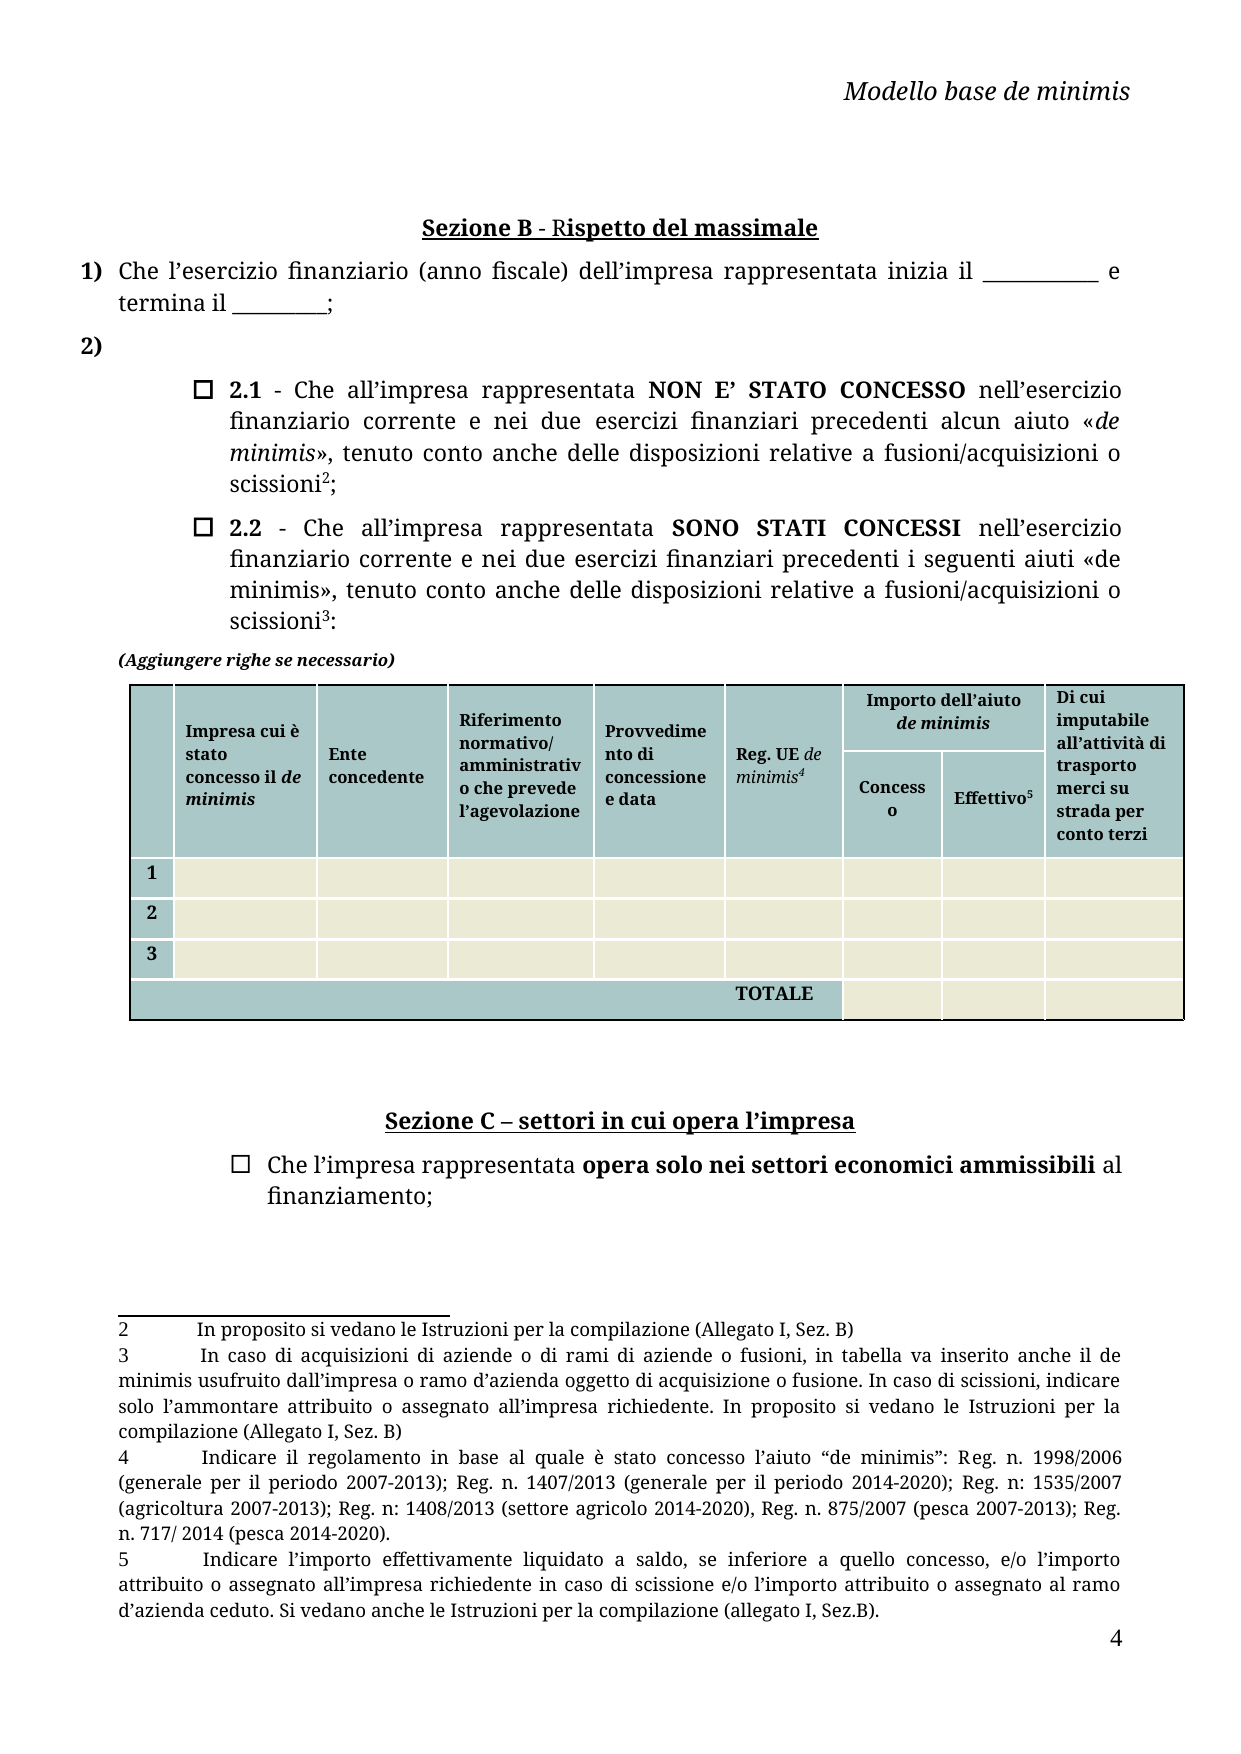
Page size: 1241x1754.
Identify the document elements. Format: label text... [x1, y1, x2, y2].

table_cell Effettivo [943, 752, 1044, 857]
table_cell [318, 859, 447, 897]
table_header Provvedimento di concessione e data [595, 686, 724, 857]
table_cell [595, 900, 724, 938]
table_cell [1046, 859, 1183, 897]
table_cell [175, 859, 316, 897]
table_cell [844, 900, 941, 938]
list In proposito si vedano le Istruzioni per la compilazione (Allegato I, Sez. B) [118, 1316, 1122, 1342]
table_cell [449, 941, 593, 978]
table_cell [726, 900, 842, 938]
list 2.2 - Che all’impresa rappresentata SONO STATI CONCESSI nell’esercizio finanziario corrente e nei due esercizi finanziari precedenti i seguenti aiuti «de minimis», tenuto conto anche delle disposizioni relative a fusioni/acquisizioni o scissioni: [192, 512, 1122, 637]
table_cell [595, 941, 724, 978]
list In caso di acquisizioni di aziende o di rami di aziende o fusioni, in tabella va inserito anche il de minimis usufruito dall’impresa o ramo d’azienda oggetto di acquisizione o fusione. In caso di scissioni, indicare solo l’ammontare attribuito o assegnato all’impresa richiedente. In proposito si vedano le Istruzioni per la compilazione (Allegato I, Sez. B) [118, 1342, 1122, 1444]
table_cell [844, 859, 941, 897]
table_cell [726, 941, 842, 978]
table_cell [1046, 941, 1183, 978]
table_cell 1 [131, 859, 173, 897]
table_cell Concesso [844, 752, 941, 857]
table_cell [844, 981, 941, 1019]
text (Aggiungere righe se necessario) [118, 649, 1122, 672]
table_cell [1046, 900, 1183, 938]
table_cell [595, 859, 724, 897]
table_cell [449, 859, 593, 897]
text Sezione B - Rispetto del massimale [118, 212, 1122, 243]
table_cell [175, 941, 316, 978]
table_header Di cui imputabile all’attività di trasporto merci su strada per conto terzi [1046, 686, 1183, 857]
table_cell [943, 941, 1044, 978]
table_cell [943, 981, 1044, 1019]
table_cell [1046, 981, 1183, 1019]
table_header Ente concedente [318, 686, 447, 857]
table_header Importo dell’aiuto de minimis [844, 686, 1044, 750]
list Che l’impresa rappresentata opera solo nei settori economici ammissibili al finanziamento; [229, 1149, 1122, 1211]
table_cell [318, 941, 447, 978]
table_cell [943, 900, 1044, 938]
text Sezione C – settori in cui opera l’impresa [118, 1105, 1122, 1136]
list Che l’esercizio finanziario (anno fiscale) dell’impresa rappresentata inizia il ___________ e termina il _________; [118, 255, 1122, 318]
table_cell [449, 900, 593, 938]
table_header Impresa cui è stato concesso il de minimis [175, 686, 316, 857]
table_header Riferimento normativo/ amministrativo che prevede l’agevolazione [449, 686, 593, 857]
table_cell 2 [131, 900, 173, 938]
table_cell 3 [131, 941, 173, 978]
table_cell [726, 859, 842, 897]
table_header Reg. UE de minimis [726, 686, 842, 857]
table_cell [318, 900, 447, 938]
table_cell [175, 900, 316, 938]
list 2.1 - Che all’impresa rappresentata NON E’ STATO CONCESSO nell’esercizio finanziario corrente e nei due esercizi finanziari precedenti alcun aiuto «de minimis», tenuto conto anche delle disposizioni relative a fusioni/acquisizioni o scissioni; [192, 374, 1122, 499]
table_cell [844, 941, 941, 978]
table_header [131, 686, 173, 857]
table_cell TOTALE [131, 981, 842, 1019]
table_cell [943, 859, 1044, 897]
